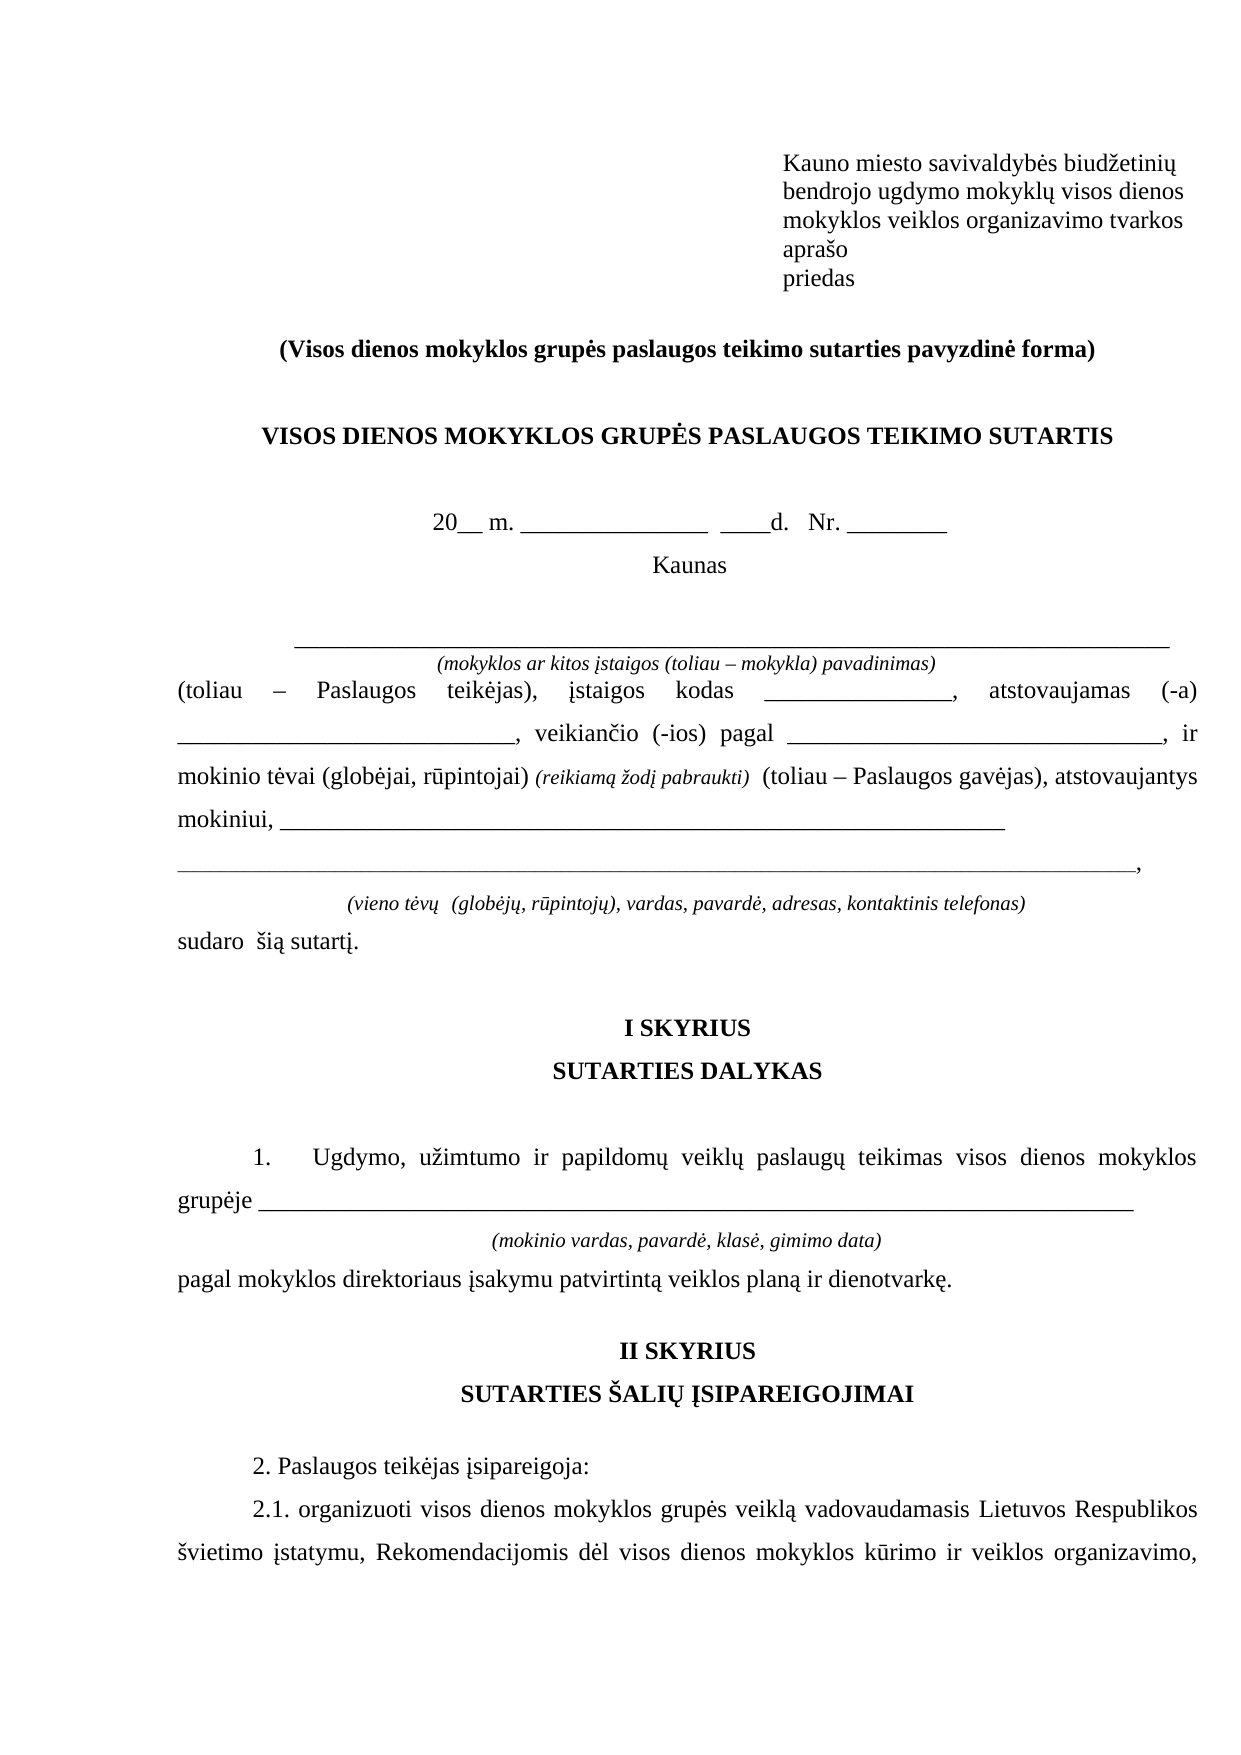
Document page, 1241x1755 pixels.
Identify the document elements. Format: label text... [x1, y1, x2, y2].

text 2.1. organizuoti visos dienos mokyklos grupės veiklą vadovaudamasis Lietuvos Respublikos švietimo įstatymu, Rekomendacijomis dėl visos dienos mokyklos kūrimo ir veiklos organizavimo, [177, 1494, 1198, 1566]
text Kauno miesto savivaldybės biudžetinių [783, 148, 1198, 176]
text 20__ m. _______________ ____d. Nr. ________ [177, 507, 1198, 536]
text SUTARTIES DALYKAS [177, 1056, 1198, 1084]
text pagal mokyklos direktoriaus įsakymu patvirtintą veiklos planą ir dienotvarkę. [177, 1264, 1198, 1293]
text I SKYRIUS [177, 1013, 1198, 1041]
text ______________________________________________________________________ (mokyklos ar kitos įstaigos (toliau – mokykla) pavadinimas) [177, 622, 1198, 675]
text II SKYRIUS [177, 1336, 1198, 1365]
text Kaunas [177, 550, 1198, 579]
text aprašo [783, 234, 1198, 263]
text ___________________________________________________________________________________________________________________, [177, 847, 1198, 876]
text mokyklos veiklos organizavimo tvarkos [783, 205, 1198, 234]
text bendrojo ugdymo mokyklų visos dienos [783, 176, 1198, 205]
text (Visos dienos mokyklos grupės paslaugos teikimo sutarties pavyzdinė forma) [177, 334, 1198, 363]
text 2. Paslaugos teikėjas įsipareigoja: [177, 1451, 1198, 1480]
text 1. Ugdymo, užimtumo ir papildomų veiklų paslaugų teikimas visos dienos mokyklos grupėje ______________________________________________________________________ [177, 1142, 1198, 1214]
text VISOS DIENOS MOKYKLOS GRUPĖS PASLAUGOS TEIKIMO SUTARTIS [177, 421, 1198, 449]
text (toliau – Paslaugos teikėjas), įstaigos kodas _______________, atstovaujamas (-a) ___________________________, veikiančio (-ios) pagal ______________________________, ir mokinio tėvai (globėjai, rūpintojai) (reikiamą žodį pabraukti) (toliau – Paslaugos gavėjas), atstovaujantys mokiniui, __________________________________________________________ [177, 675, 1198, 833]
text SUTARTIES ŠALIŲ ĮSIPAREIGOJIMAI [177, 1379, 1198, 1408]
text priedas [783, 263, 1198, 291]
text (mokinio vardas, pavardė, klasė, gimimo data) [177, 1228, 1198, 1252]
text sudaro šią sutartį. [177, 926, 1198, 955]
text (vieno tėvų (globėjų, rūpintojų), vardas, pavardė, adresas, kontaktinis telefonas) [177, 890, 1198, 914]
